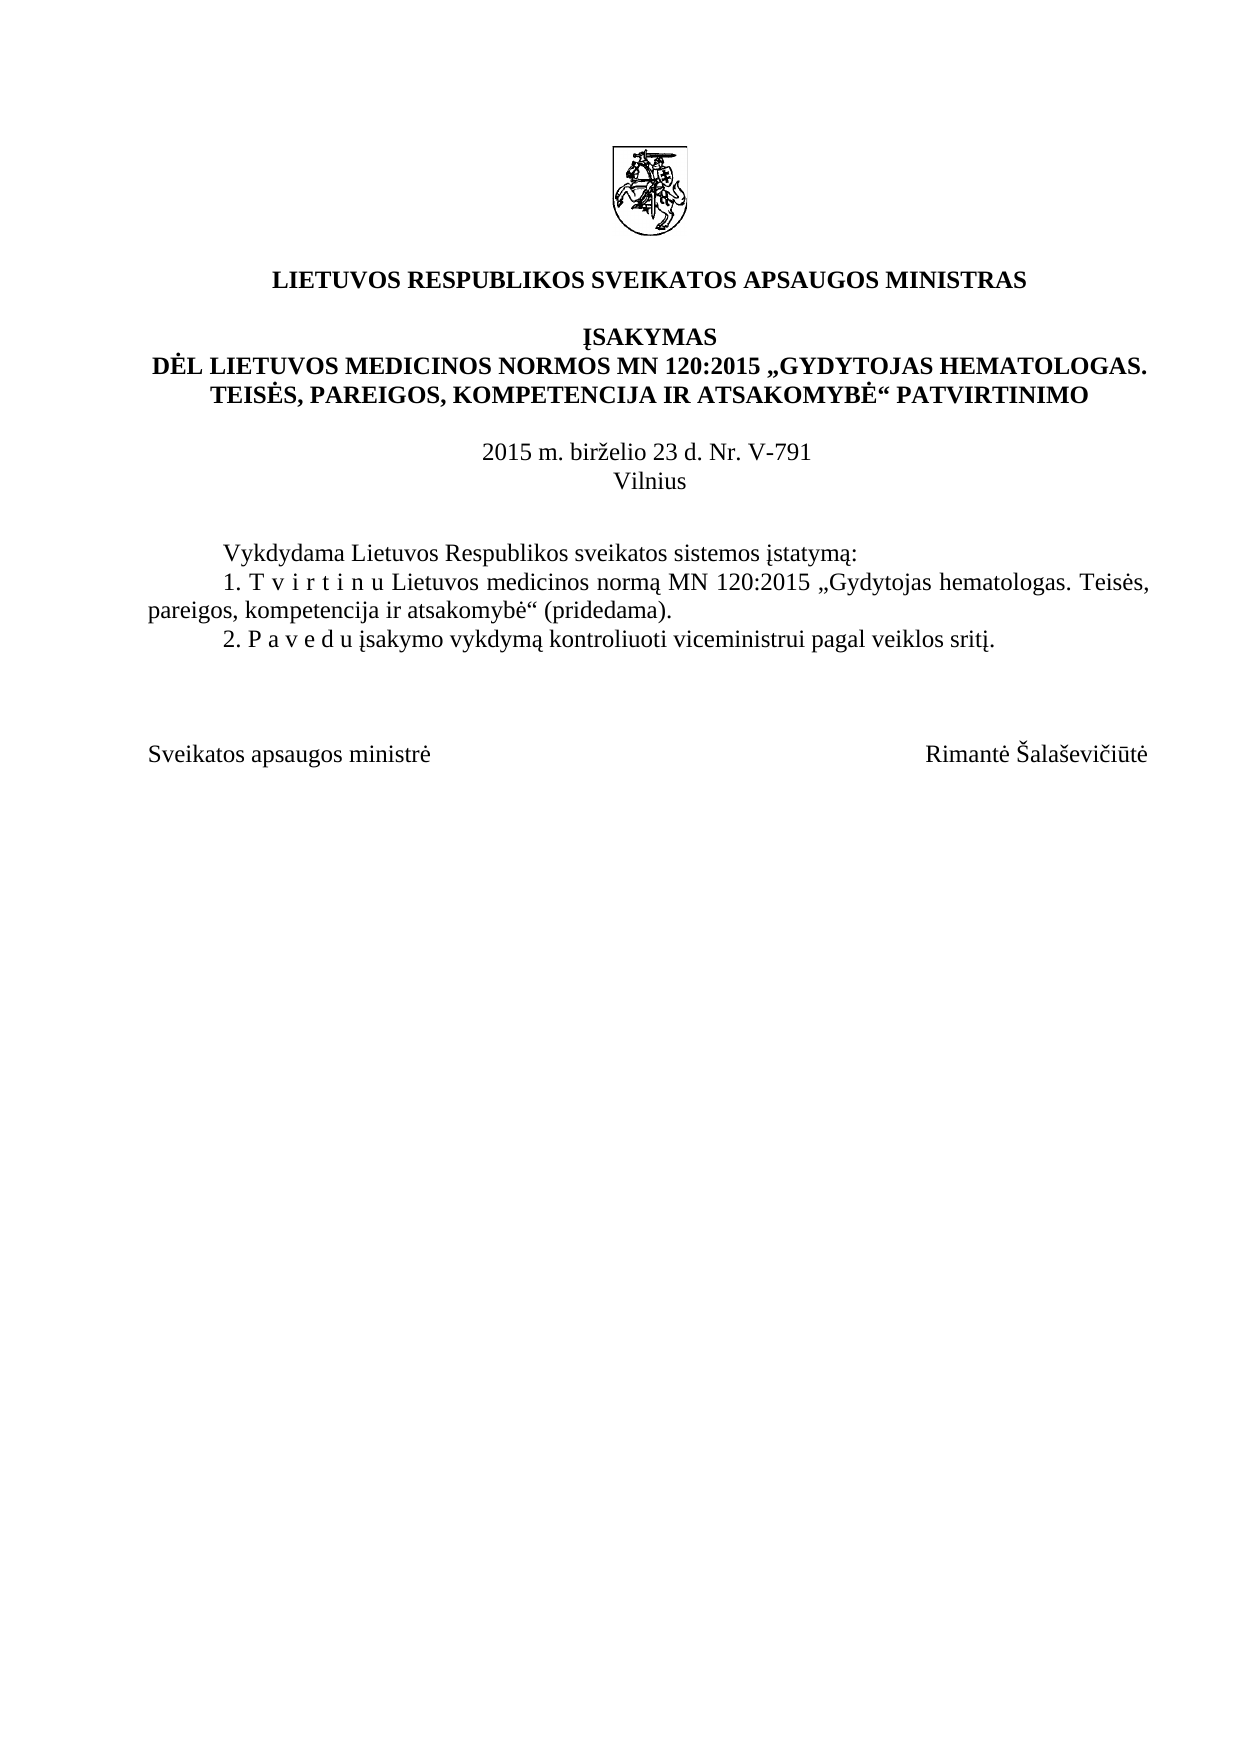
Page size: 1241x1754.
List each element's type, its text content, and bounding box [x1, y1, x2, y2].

text ĮSAKYMAS [148, 322, 1152, 351]
text Vilnius [148, 466, 1152, 495]
text Vykdydama Lietuvos Respublikos sveikatos sistemos įstatymą: [148, 538, 1152, 567]
text 2015 m. birželio 23 d. Nr. V-791 [148, 437, 1152, 466]
text Sveikatos apsaugos ministrė Rimantė Šalaševičiūtė [148, 739, 1152, 768]
text 1. T v i r t i n u Lietuvos medicinos normą MN 120:2015 „Gydytojas hematologas. Teisės, pareigos, kompetencija ir atsakomybė“ (pridedama). [148, 567, 1152, 624]
text LIETUVOS RESPUBLIKOS SVEIKATOS APSAUGOS MINISTRAS [148, 265, 1152, 293]
text 2. P a v e d u įsakymo vykdymą kontroliuoti viceministrui pagal veiklos sritį. [148, 624, 1152, 653]
text DĖL LIETUVOS MEDICINOS NORMOS MN 120:2015 „GYDYTOJAS HEMATOLOGAS. TEISĖS, PAREIGOS, KOMPETENCIJA IR ATSAKOMYBĖ“ PATVIRTINIMO [148, 351, 1152, 408]
